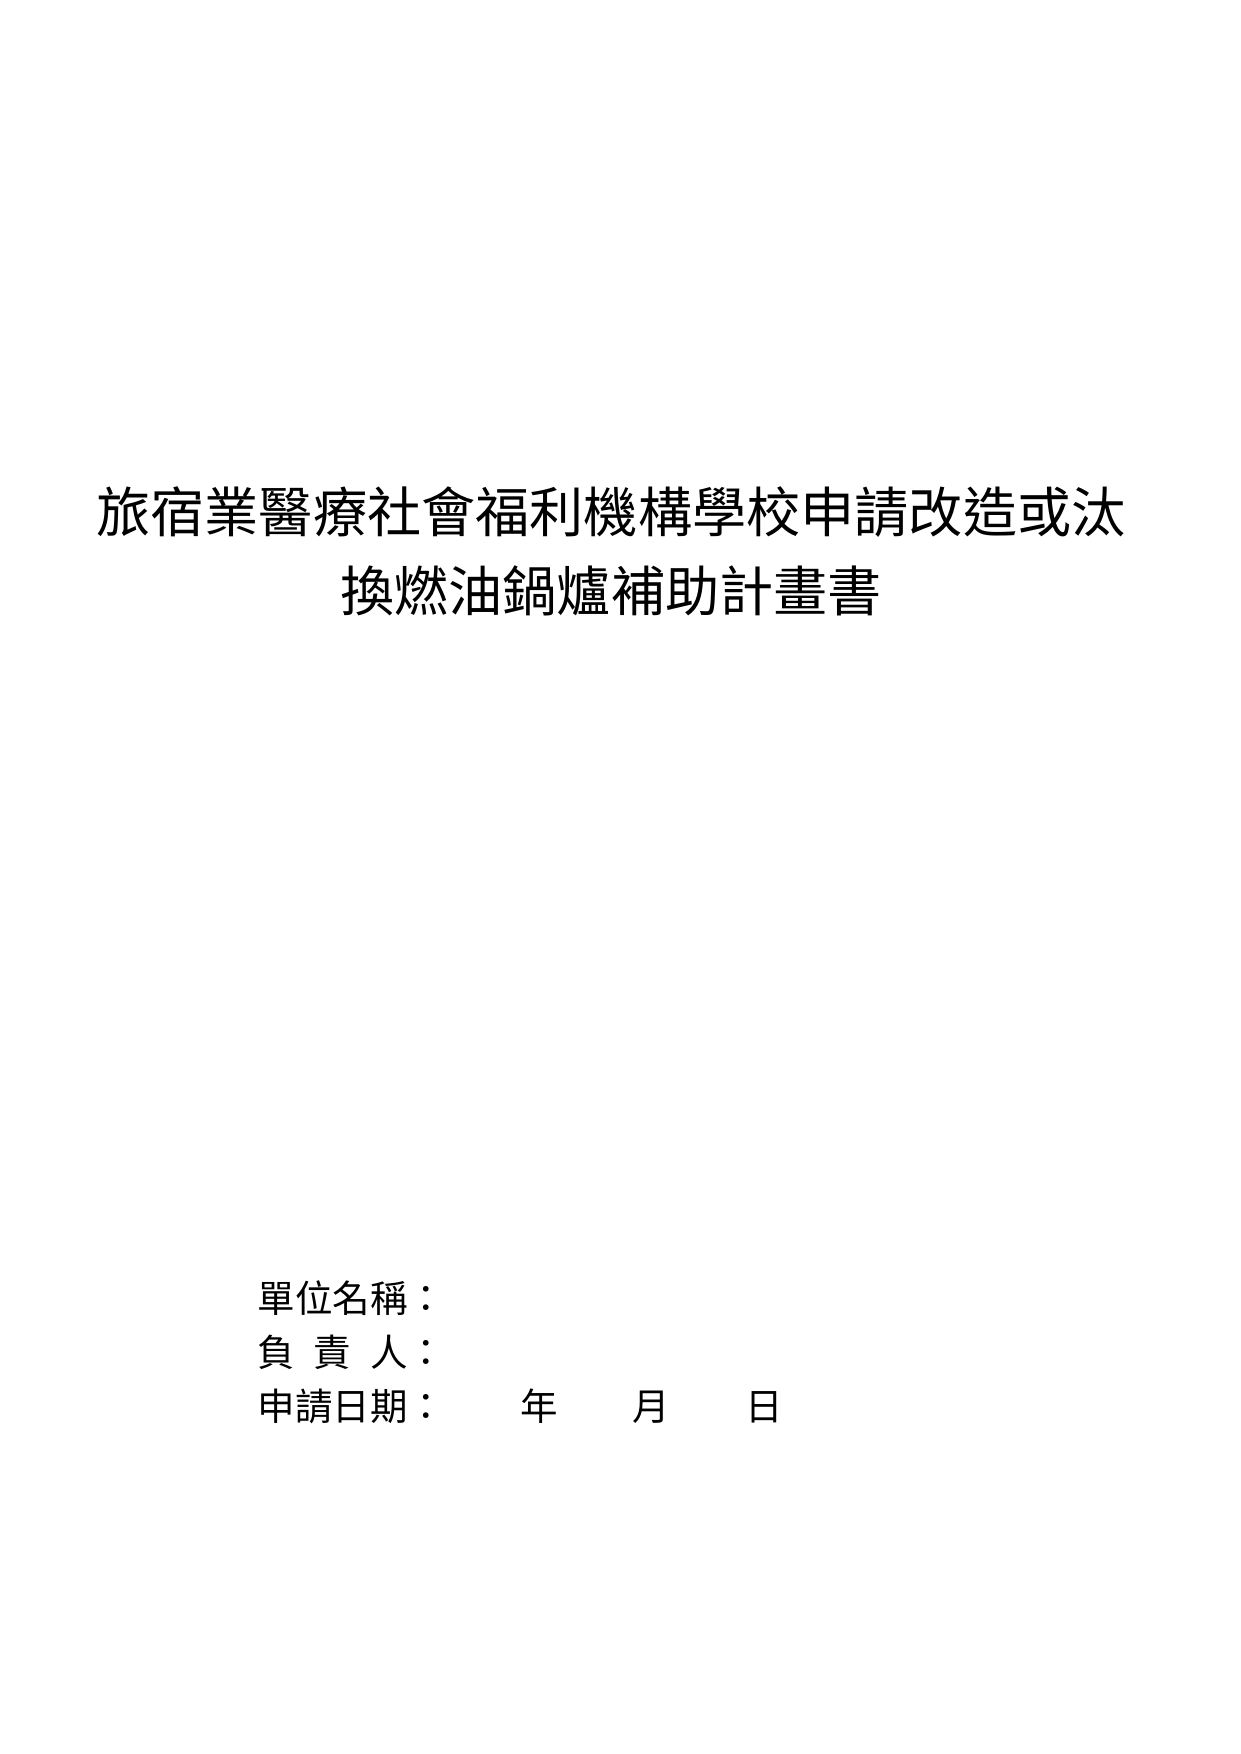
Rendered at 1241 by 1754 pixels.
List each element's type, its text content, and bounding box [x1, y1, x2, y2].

text 申請日期： 年 月 日 [257, 1377, 1152, 1431]
text 單位名稱： [257, 1269, 1152, 1323]
text 旅宿業醫療社會福利機構學校申請改造或汰換燃油鍋爐補助計畫書 [70, 470, 1152, 627]
text 負 責 人： [257, 1323, 1152, 1377]
